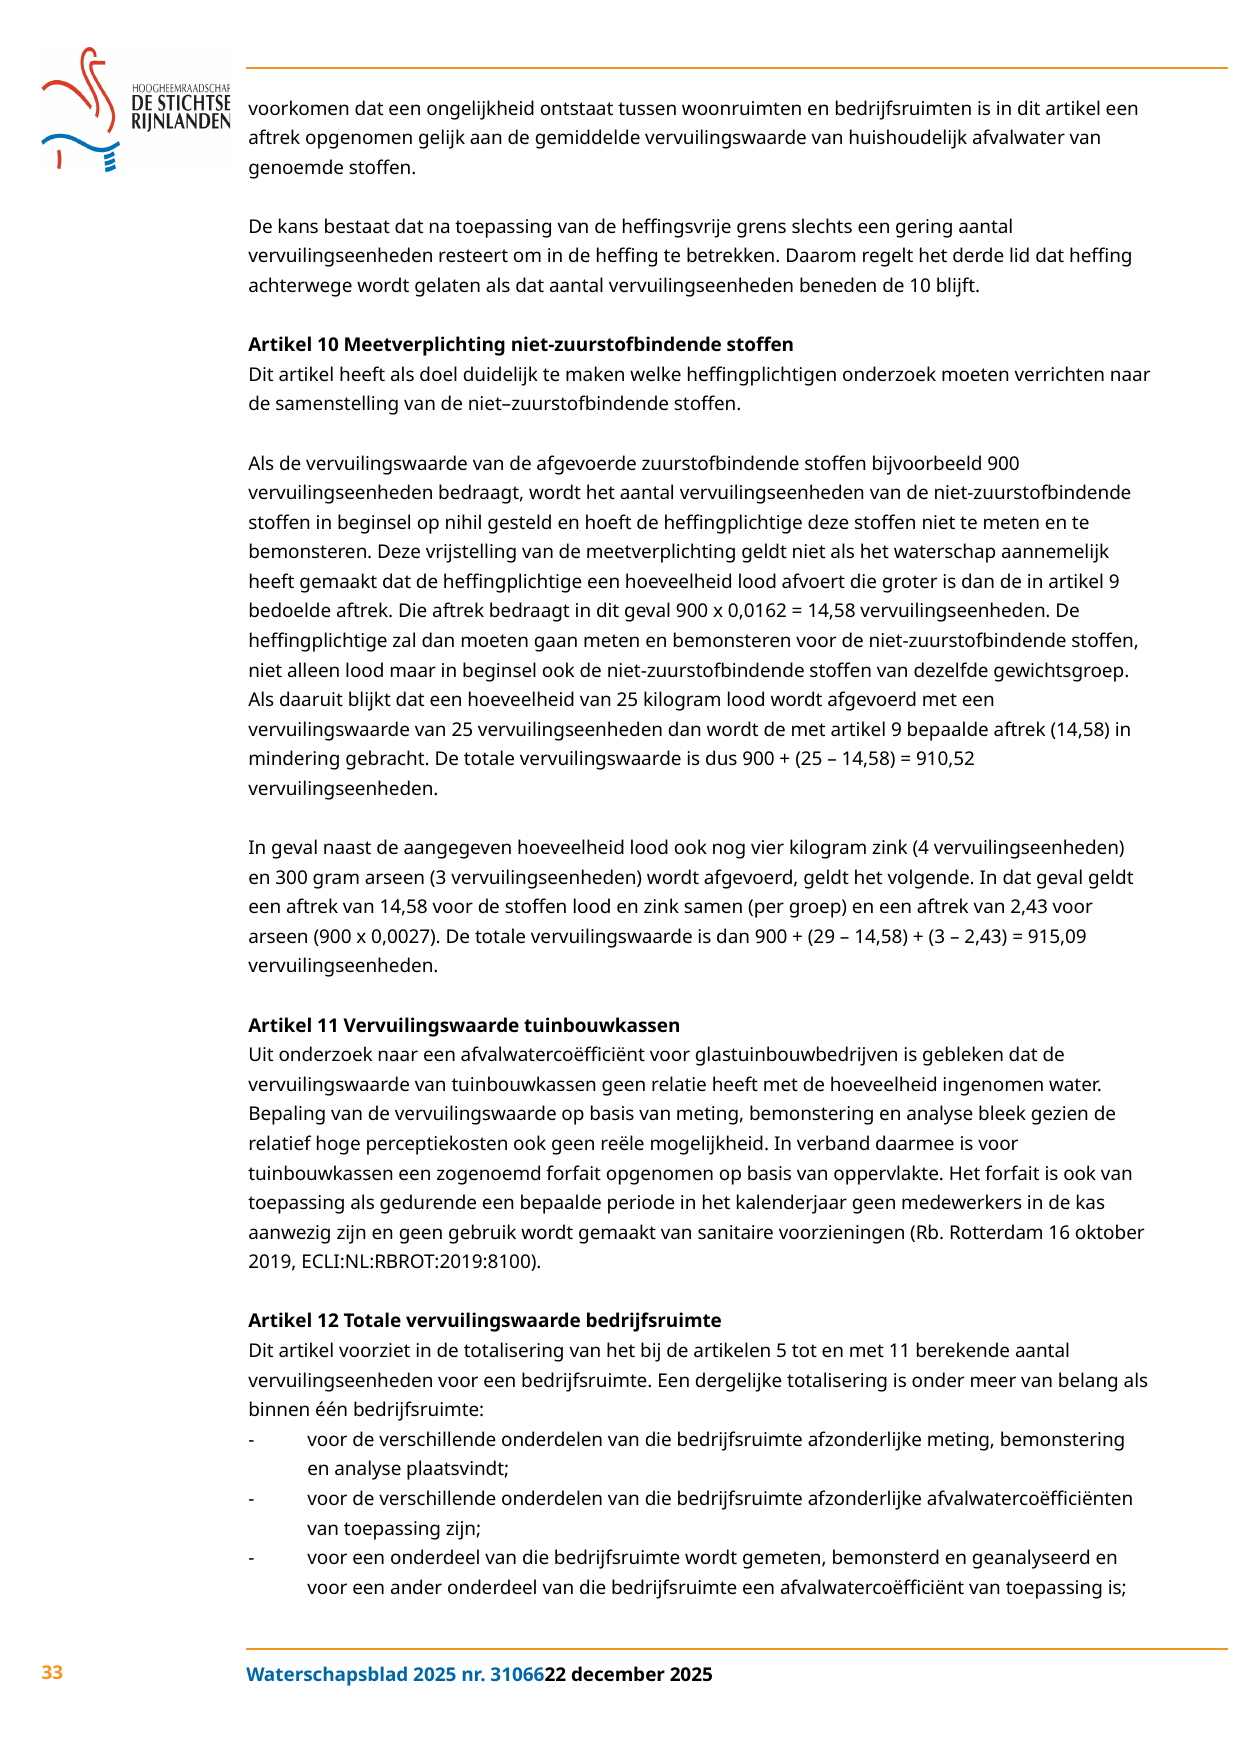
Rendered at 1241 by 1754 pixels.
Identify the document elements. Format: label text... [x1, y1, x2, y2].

text Dit artikel voorziet in de totalisering van het bij de artikelen 5 tot en met 11 berekende aantal vervuilingseenheden voor een bedrijfsruimte. Een dergelijke totalisering is onder meer van belang als binnen één bedrijfsruimte: [248, 1337, 1152, 1422]
text Dit artikel heeft als doel duidelijk te maken welke heffingplichtigen onderzoek moeten verrichten naar de samenstelling van de niet–zuurstofbindende stoffen. [248, 361, 1152, 416]
text In geval naast de aangegeven hoeveelheid lood ook nog vier kilogram zink (4 vervuilingseenheden) en 300 gram arseen (3 vervuilingseenheden) wordt afgevoerd, geldt het volgende. In dat geval geldt een aftrek van 14,58 voor de stoffen lood en zink samen (per groep) en een aftrek van 2,43 voor arseen (900 x 0,0027). De totale vervuilingswaarde is dan 900 + (29 – 14,58) + (3 – 2,43) = 915,09 vervuilingseenheden. [248, 834, 1152, 978]
list voor de verschillende onderdelen van die bedrijfsruimte afzonderlijke afvalwatercoëfficiënten van toepassing zijn; [248, 1485, 1152, 1541]
text Artikel 11 Vervuilingswaarde tuinbouwkassen [248, 1012, 1152, 1038]
list voor een onderdeel van die bedrijfsruimte wordt gemeten, bemonsterd en geanalyseerd en voor een ander onderdeel van die bedrijfsruimte een afvalwatercoëfficiënt van toepassing is; [248, 1544, 1152, 1600]
text voorkomen dat een ongelijkheid ontstaat tussen woonruimten en bedrijfsruimten is in dit artikel een aftrek opgenomen gelijk aan de gemiddelde vervuilingswaarde van huishoudelijk afvalwater van genoemde stoffen. [248, 95, 1152, 180]
text Uit onderzoek naar een afvalwatercoëfficiënt voor glastuinbouwbedrijven is gebleken dat de vervuilingswaarde van tuinbouwkassen geen relatie heeft met de hoeveelheid ingenomen water. Bepaling van de vervuilingswaarde op basis van meting, bemonstering en analyse bleek gezien de relatief hoge perceptiekosten ook geen reële mogelijkheid. In verband daarmee is voor tuinbouwkassen een zogenoemd forfait opgenomen op basis van oppervlakte. Het forfait is ook van toepassing als gedurende een bepaalde periode in het kalenderjaar geen medewerkers in de kas aanwezig zijn en geen gebruik wordt gemaakt van sanitaire voorzieningen (Rb. Rotterdam 16 oktober 2019, ECLI:NL:RBROT:2019:8100). [248, 1041, 1152, 1274]
text Artikel 10 Meetverplichting niet-zuurstofbindende stoffen [248, 331, 1152, 357]
text Als de vervuilingswaarde van de afgevoerde zuurstofbindende stoffen bijvoorbeeld 900 vervuilingseenheden bedraagt, wordt het aantal vervuilingseenheden van de niet-zuurstofbindende stoffen in beginsel op nihil gesteld en hoeft de heffingplichtige deze stoffen niet te meten en te bemonsteren. Deze vrijstelling van de meetverplichting geldt niet als het waterschap aannemelijk heeft gemaakt dat de heffingplichtige een hoeveelheid lood afvoert die groter is dan de in artikel 9 bedoelde aftrek. Die aftrek bedraagt in dit geval 900 x 0,0162 = 14,58 vervuilingseenheden. De heffingplichtige zal dan moeten gaan meten en bemonsteren voor de niet-zuurstofbindende stoffen, niet alleen lood maar in beginsel ook de niet-zuurstofbindende stoffen van dezelfde gewichtsgroep. Als daaruit blijkt dat een hoeveelheid van 25 kilogram lood wordt afgevoerd met een vervuilingswaarde van 25 vervuilingseenheden dan wordt de met artikel 9 bepaalde aftrek (14,58) in mindering gebracht. De totale vervuilingswaarde is dus 900 + (25 – 14,58) = 910,52 vervuilingseenheden. [248, 450, 1152, 801]
text De kans bestaat dat na toepassing van de heffingsvrije grens slechts een gering aantal vervuilingseenheden resteert om in de heffing te betrekken. Daarom regelt het derde lid dat heffing achterwege wordt gelaten als dat aantal vervuilingseenheden beneden de 10 blijft. [248, 213, 1152, 298]
list voor de verschillende onderdelen van die bedrijfsruimte afzonderlijke meting, bemonstering en analyse plaatsvindt; [248, 1426, 1152, 1481]
picture [41, 47, 231, 172]
text Artikel 12 Totale vervuilingswaarde bedrijfsruimte [248, 1308, 1152, 1333]
